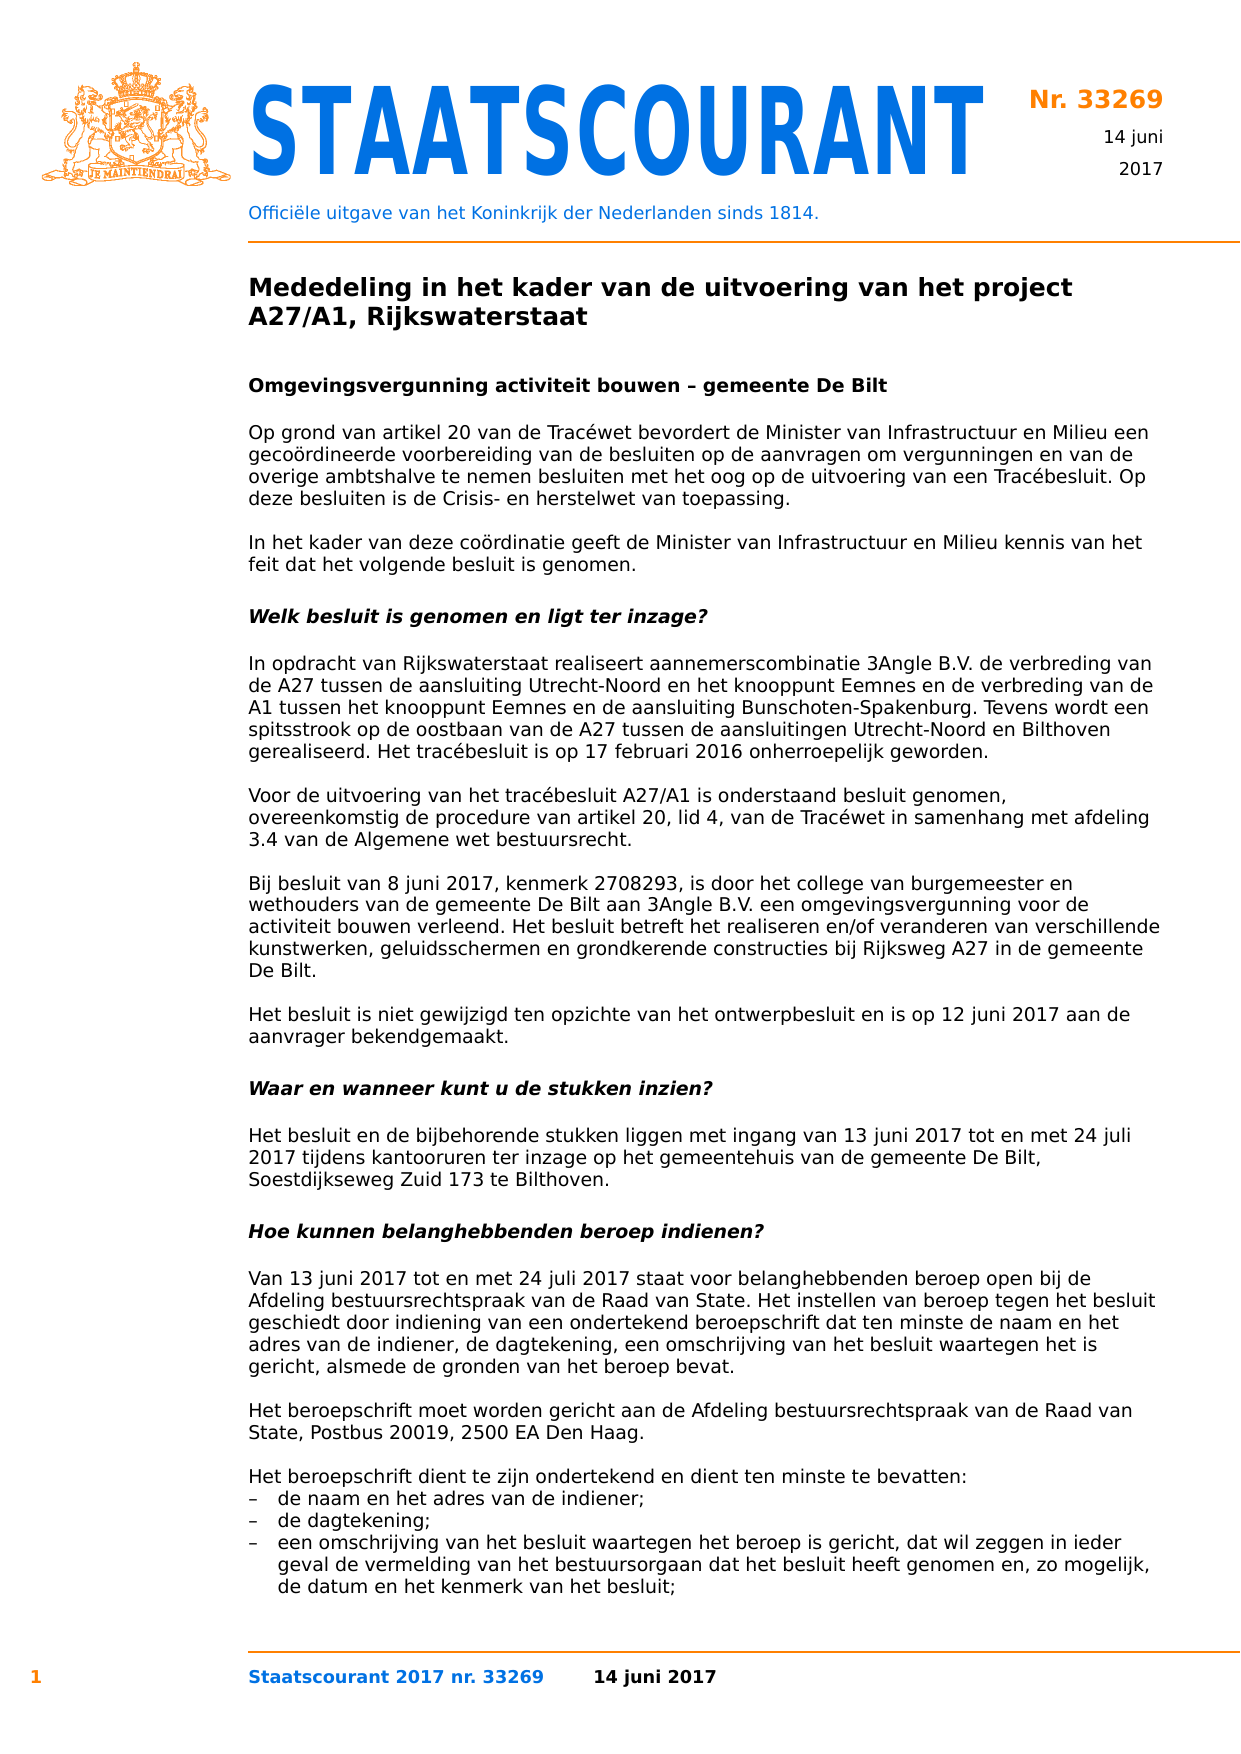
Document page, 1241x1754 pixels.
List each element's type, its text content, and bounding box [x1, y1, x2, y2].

text In het kader van deze coördinatie geeft de Minister van Infrastructuur en Milieu kennis van het feit dat het volgende besluit is genomen. [248, 532, 1163, 576]
text Bij besluit van 8 juni 2017, kenmerk 2708293, is door het college van burgemeester en wethouders van de gemeente De Bilt aan 3Angle B.V. een omgevingsvergunning voor de activiteit bouwen verleend. Het besluit betreft het realiseren en/of veranderen van verschillende kunstwerken, geluidsschermen en grondkerende constructies bij Rijksweg A27 in de gemeente De Bilt. [248, 872, 1163, 982]
text Het besluit en de bijbehorende stukken liggen met ingang van 13 juni 2017 tot en met 24 juli 2017 tijdens kantooruren ter inzage op het gemeentehuis van de gemeente De Bilt, Soestdijkseweg Zuid 173 te Bilthoven. [248, 1125, 1163, 1191]
table_header Nr. 33269 [998, 62, 1240, 121]
text Het beroepschrift moet worden gericht aan de Afdeling bestuursrechtspraak van de Raad van State, Postbus 20019, 2500 EA Den Haag. [248, 1400, 1163, 1444]
table_cell 14 juni [998, 121, 1240, 153]
subtitle Welk besluit is genomen en ligt ter inzage? [248, 606, 1163, 628]
text – de naam en het adres van de indiener; [248, 1488, 1163, 1509]
subtitle Mededeling in het kader van de uitvoering van het project A27/A1, Rijkswaterstaat [248, 273, 1163, 331]
table_header STAATSCOURANT [248, 62, 998, 203]
text – de dagtekening; [248, 1509, 1163, 1532]
table_cell 2017 [998, 153, 1240, 203]
text In opdracht van Rijkswaterstaat realiseert aannemerscombinatie 3Angle B.V. de verbreding van de A27 tussen de aansluiting Utrecht-Noord en het knooppunt Eemnes en de verbreding van de A1 tussen het knooppunt Eemnes en de aansluiting Bunschoten-Spakenburg. Tevens wordt een spitsstrook op de oostbaan van de A27 tussen de aansluitingen Utrecht-Noord en Bilthoven gerealiseerd. Het tracébesluit is op 17 februari 2016 onherroepelijk geworden. [248, 653, 1163, 763]
text Het beroepschrift dient te zijn ondertekend en dient ten minste te bevatten: [248, 1466, 1163, 1488]
picture [41, 62, 231, 186]
subtitle Omgevingsvergunning activiteit bouwen – gemeente De Bilt [248, 375, 1163, 397]
subtitle Hoe kunnen belanghebbenden beroep indienen? [248, 1221, 1163, 1243]
text Op grond van artikel 20 van de Tracéwet bevordert de Minister van Infrastructuur en Milieu een gecoördineerde voorbereiding van de besluiten op de aanvragen om vergunningen en van de overige ambtshalve te nemen besluiten met het oog op de uitvoering van een Tracébesluit. Op deze besluiten is de Crisis- en herstelwet van toepassing. [248, 422, 1163, 510]
text Het besluit is niet gewijzigd ten opzichte van het ontwerpbesluit en is op 12 juni 2017 aan de aanvrager bekendgemaakt. [248, 1004, 1163, 1048]
text Voor de uitvoering van het tracébesluit A27/A1 is onderstaand besluit genomen, overeenkomstig de procedure van artikel 20, lid 4, van de Tracéwet in samenhang met afdeling 3.4 van de Algemene wet bestuursrecht. [248, 784, 1163, 851]
text Van 13 juni 2017 tot en met 24 juli 2017 staat voor belanghebbenden beroep open bij de Afdeling bestuursrechtspraak van de Raad van State. Het instellen van beroep tegen het besluit geschiedt door indiening van een ondertekend beroepschrift dat ten minste de naam en het adres van de indiener, de dagtekening, een omschrijving van het besluit waartegen het is gericht, alsmede de gronden van het beroep bevat. [248, 1268, 1163, 1378]
table_header [25, 62, 248, 241]
table_cell Officiële uitgave van het Koninkrijk der Nederlanden sinds 1814. [248, 203, 1240, 241]
subtitle Waar en wanneer kunt u de stukken inzien? [248, 1078, 1163, 1100]
text – een omschrijving van het besluit waartegen het beroep is gericht, dat wil zeggen in ieder geval de vermelding van het bestuursorgaan dat het besluit heeft genomen en, zo mogelijk, de datum en het kenmerk van het besluit; [248, 1532, 1163, 1597]
